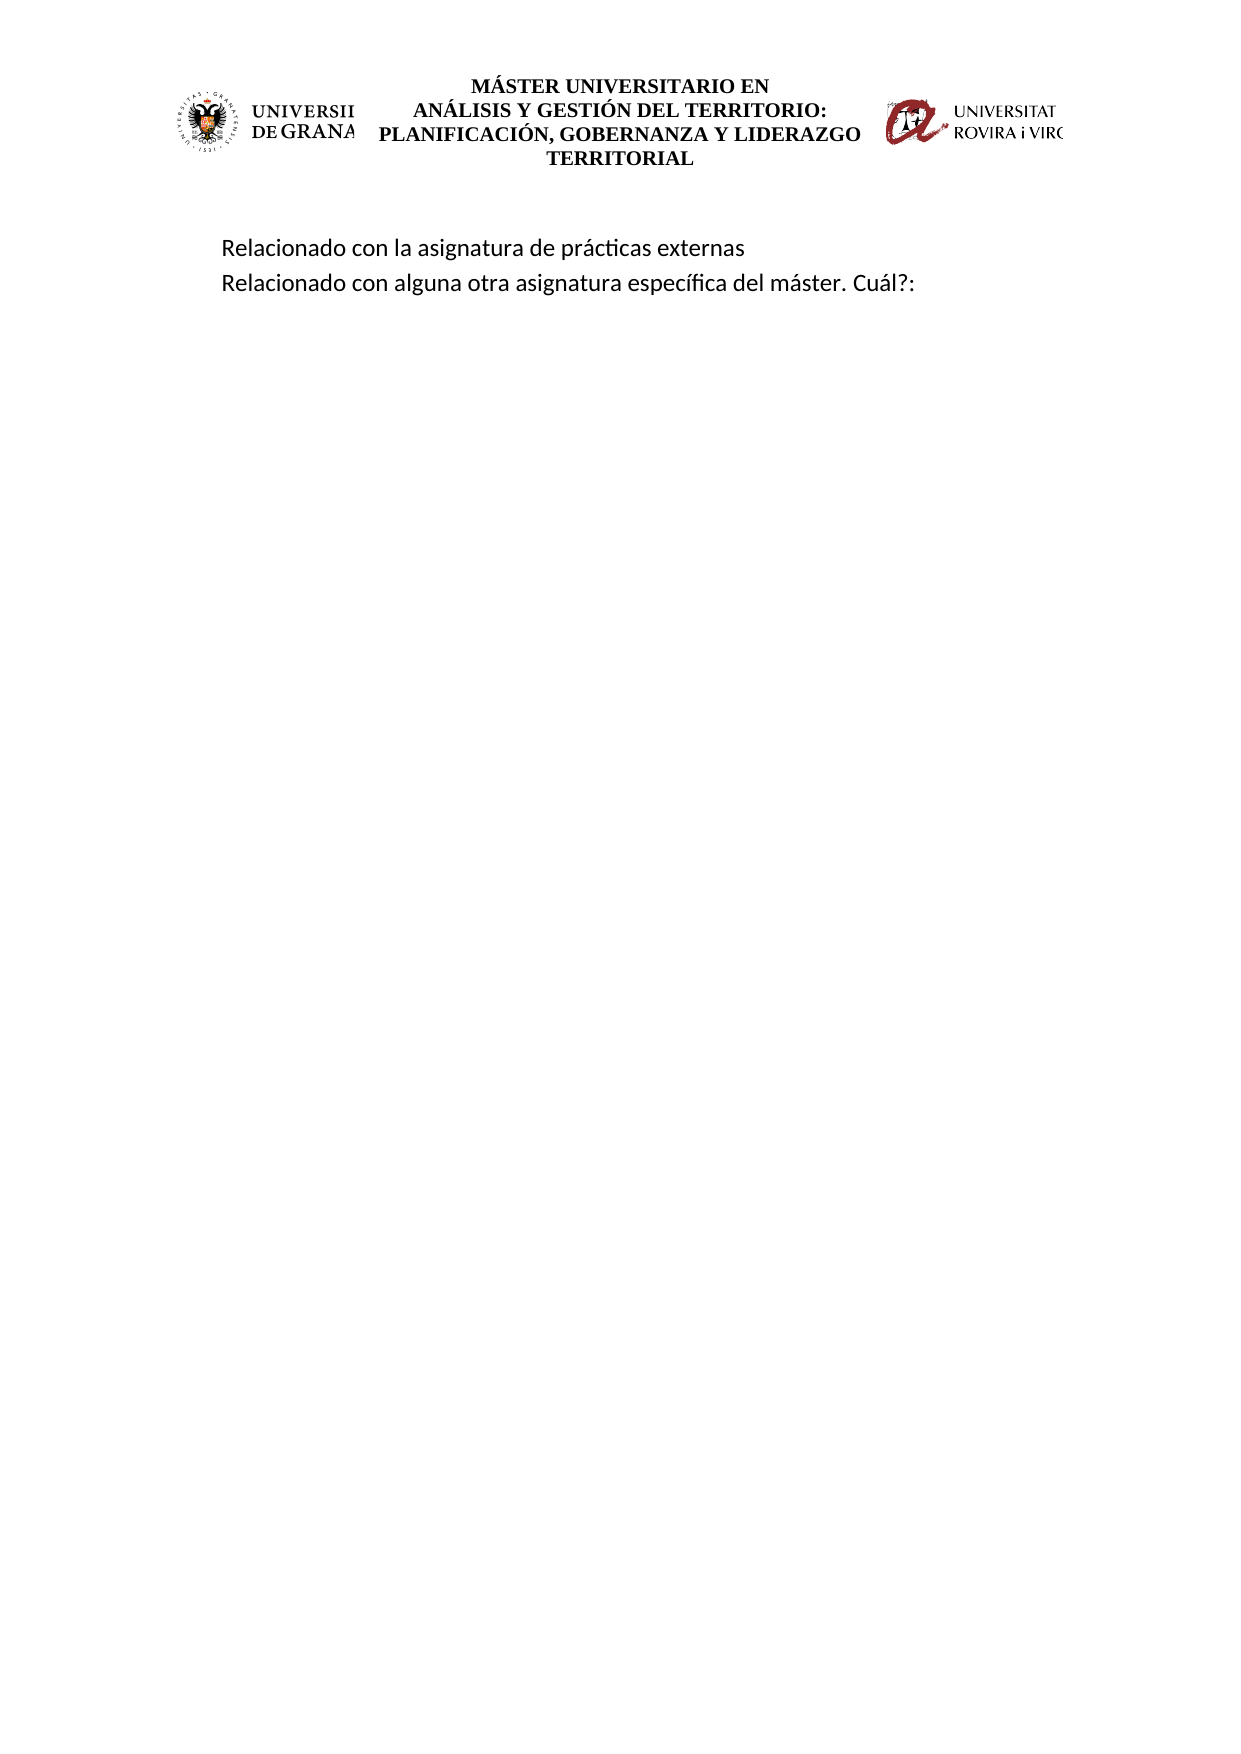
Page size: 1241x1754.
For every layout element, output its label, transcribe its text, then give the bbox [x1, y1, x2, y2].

text Relacionado con alguna otra asignatura específica del máster. Cuál?: [177, 263, 1063, 298]
text Relacionado con la asignatura de prácticas externas [177, 228, 1063, 263]
